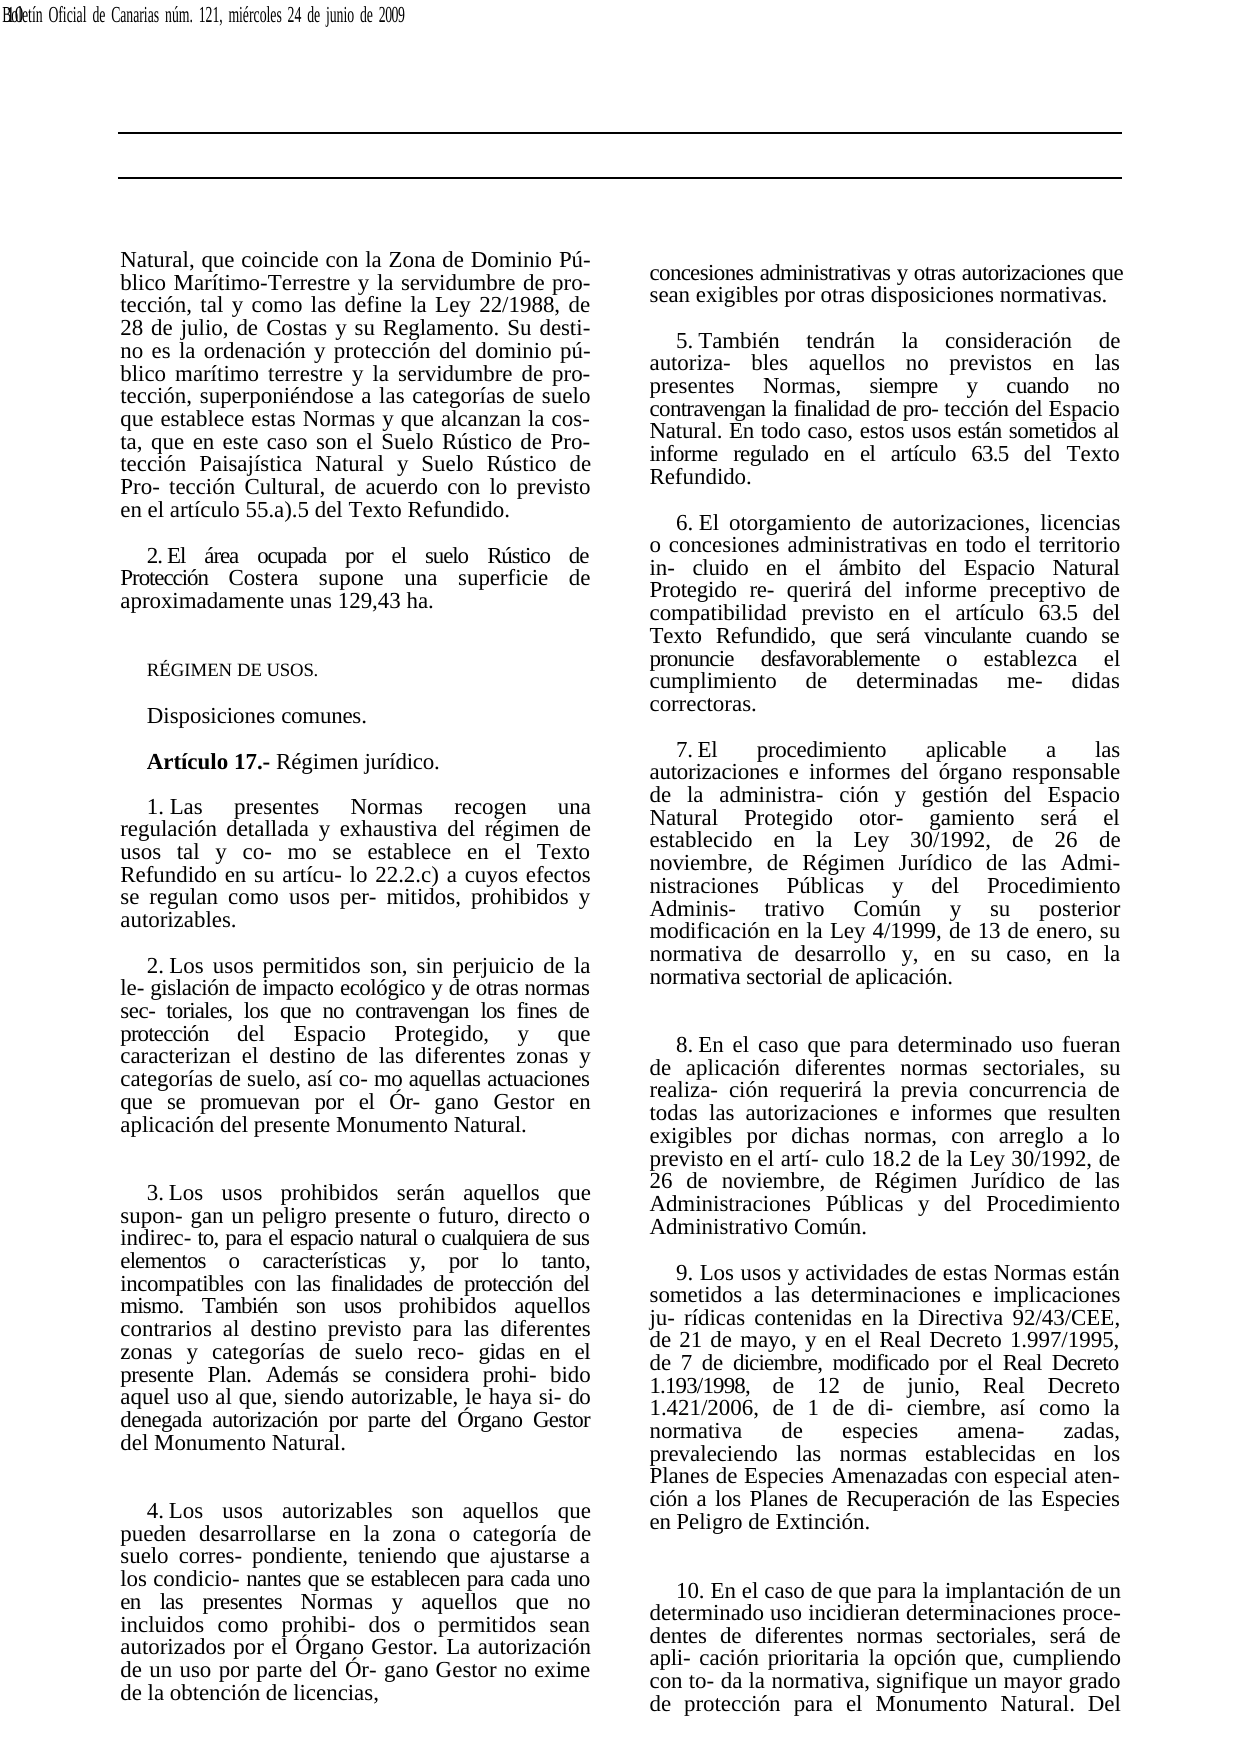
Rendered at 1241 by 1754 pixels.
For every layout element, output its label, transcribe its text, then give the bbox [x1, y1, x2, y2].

text concesiones administrativas y otras autorizaciones que sean exigibles por otras disposiciones normativas. [649, 262, 1132, 307]
text RÉGIMEN DE USOS. [147, 659, 595, 681]
list Los usos permitidos son, sin perjuicio de la le- gislación de impacto ecológico y de otras normas sec- toriales, los que no contravengan los fines de protección del Espacio Protegido, y que caracterizan el destino de las diferentes zonas y categorías de suelo, así co- mo aquellas actuaciones que se promuevan por el Ór- gano Gestor en aplicación del presente Monumento Natural. [120, 956, 591, 1137]
list Los usos y actividades de estas Normas están sometidos a las determinaciones e implicaciones ju- rídicas contenidas en la Directiva 92/43/CEE, de 21 de mayo, y en el Real Decreto 1.997/1995, de 7 de diciembre, modificado por el Real Decreto 1.193/1998, de 12 de junio, Real Decreto 1.421/2006, de 1 de di- ciembre, así como la normativa de especies amena- zadas, prevaleciendo las normas establecidas en los Planes de Especies Amenazadas con especial aten- ción a los Planes de Recuperación de las Especies en Peligro de Extinción. [649, 1262, 1120, 1534]
list El área ocupada por el suelo Rústico de Protección Costera supone una superficie de aproximadamente unas 129,43 ha. [120, 545, 591, 613]
list El otorgamiento de autorizaciones, licencias o concesiones administrativas en todo el territorio in- cluido en el ámbito del Espacio Natural Protegido re- querirá del informe preceptivo de compatibilidad previsto en el artículo 63.5 del Texto Refundido, que será vinculante cuando se pronuncie desfavorablemente o establezca el cumplimiento de determinadas me- didas correctoras. [649, 512, 1120, 716]
text Natural, que coincide con la Zona de Dominio Pú- blico Marítimo-Terrestre y la servidumbre de pro- tección, tal y como las define la Ley 22/1988, de 28 de julio, de Costas y su Reglamento. Su desti- no es la ordenación y protección del dominio pú- blico marítimo terrestre y la servidumbre de pro- tección, superponiéndose a las categorías de suelo que establece estas Normas y que alcanzan la cos- ta, que en este caso son el Suelo Rústico de Pro- tección Paisajística Natural y Suelo Rústico de Pro- tección Cultural, de acuerdo con lo previsto en el artículo 55.a).5 del Texto Refundido. [120, 250, 591, 522]
text Disposiciones comunes. [147, 702, 595, 728]
list En el caso de que para la implantación de un determinado uso incidieran determinaciones proce- dentes de diferentes normas sectoriales, será de apli- cación prioritaria la opción que, cumpliendo con to- da la normativa, signifique un mayor grado de protección para el Monumento Natural. Del [649, 1580, 1121, 1716]
text Artículo 17.- Régimen jurídico. [147, 748, 595, 774]
list Los usos prohibidos serán aquellos que supon- gan un peligro presente o futuro, directo o indirec- to, para el espacio natural o cualquiera de sus elementos o características y, por lo tanto, incompatibles con las finalidades de protección del mismo. También son usos prohibidos aquellos contrarios al destino previsto para las diferentes zonas y categorías de suelo reco- gidas en el presente Plan. Además se considera prohi- bido aquel uso al que, siendo autorizable, le haya si- do denegada autorización por parte del Órgano Gestor del Monumento Natural. [120, 1183, 591, 1455]
list También tendrán la consideración de autoriza- bles aquellos no previstos en las presentes Normas, siempre y cuando no contravengan la finalidad de pro- tección del Espacio Natural. En todo caso, estos usos están sometidos al informe regulado en el artículo 63.5 del Texto Refundido. [649, 330, 1120, 489]
list En el caso que para determinado uso fueran de aplicación diferentes normas sectoriales, su realiza- ción requerirá la previa concurrencia de todas las autorizaciones e informes que resulten exigibles por dichas normas, con arreglo a lo previsto en el artí- culo 18.2 de la Ley 30/1992, de 26 de noviembre, de Régimen Jurídico de las Administraciones Públicas y del Procedimiento Administrativo Común. [649, 1035, 1120, 1239]
list Las presentes Normas recogen una regulación detallada y exhaustiva del régimen de usos tal y co- mo se establece en el Texto Refundido en su artícu- lo 22.2.c) a cuyos efectos se regulan como usos per- mitidos, prohibidos y autorizables. [120, 796, 591, 932]
list Los usos autorizables son aquellos que pueden desarrollarse en la zona o categoría de suelo corres- pondiente, teniendo que ajustarse a los condicio- nantes que se establecen para cada uno en las presentes Normas y aquellos que no incluidos como prohibi- dos o permitidos sean autorizados por el Órgano Gestor. La autorización de un uso por parte del Ór- gano Gestor no exime de la obtención de licencias, [120, 1501, 591, 1705]
list El procedimiento aplicable a las autorizaciones e informes del órgano responsable de la administra- ción y gestión del Espacio Natural Protegido otor- gamiento será el establecido en la Ley 30/1992, de 26 de noviembre, de Régimen Jurídico de las Admi- nistraciones Públicas y del Procedimiento Adminis- trativo Común y su posterior modificación en la Ley 4/1999, de 13 de enero, su normativa de desarrollo y, en su caso, en la normativa sectorial de aplicación. [649, 739, 1120, 989]
